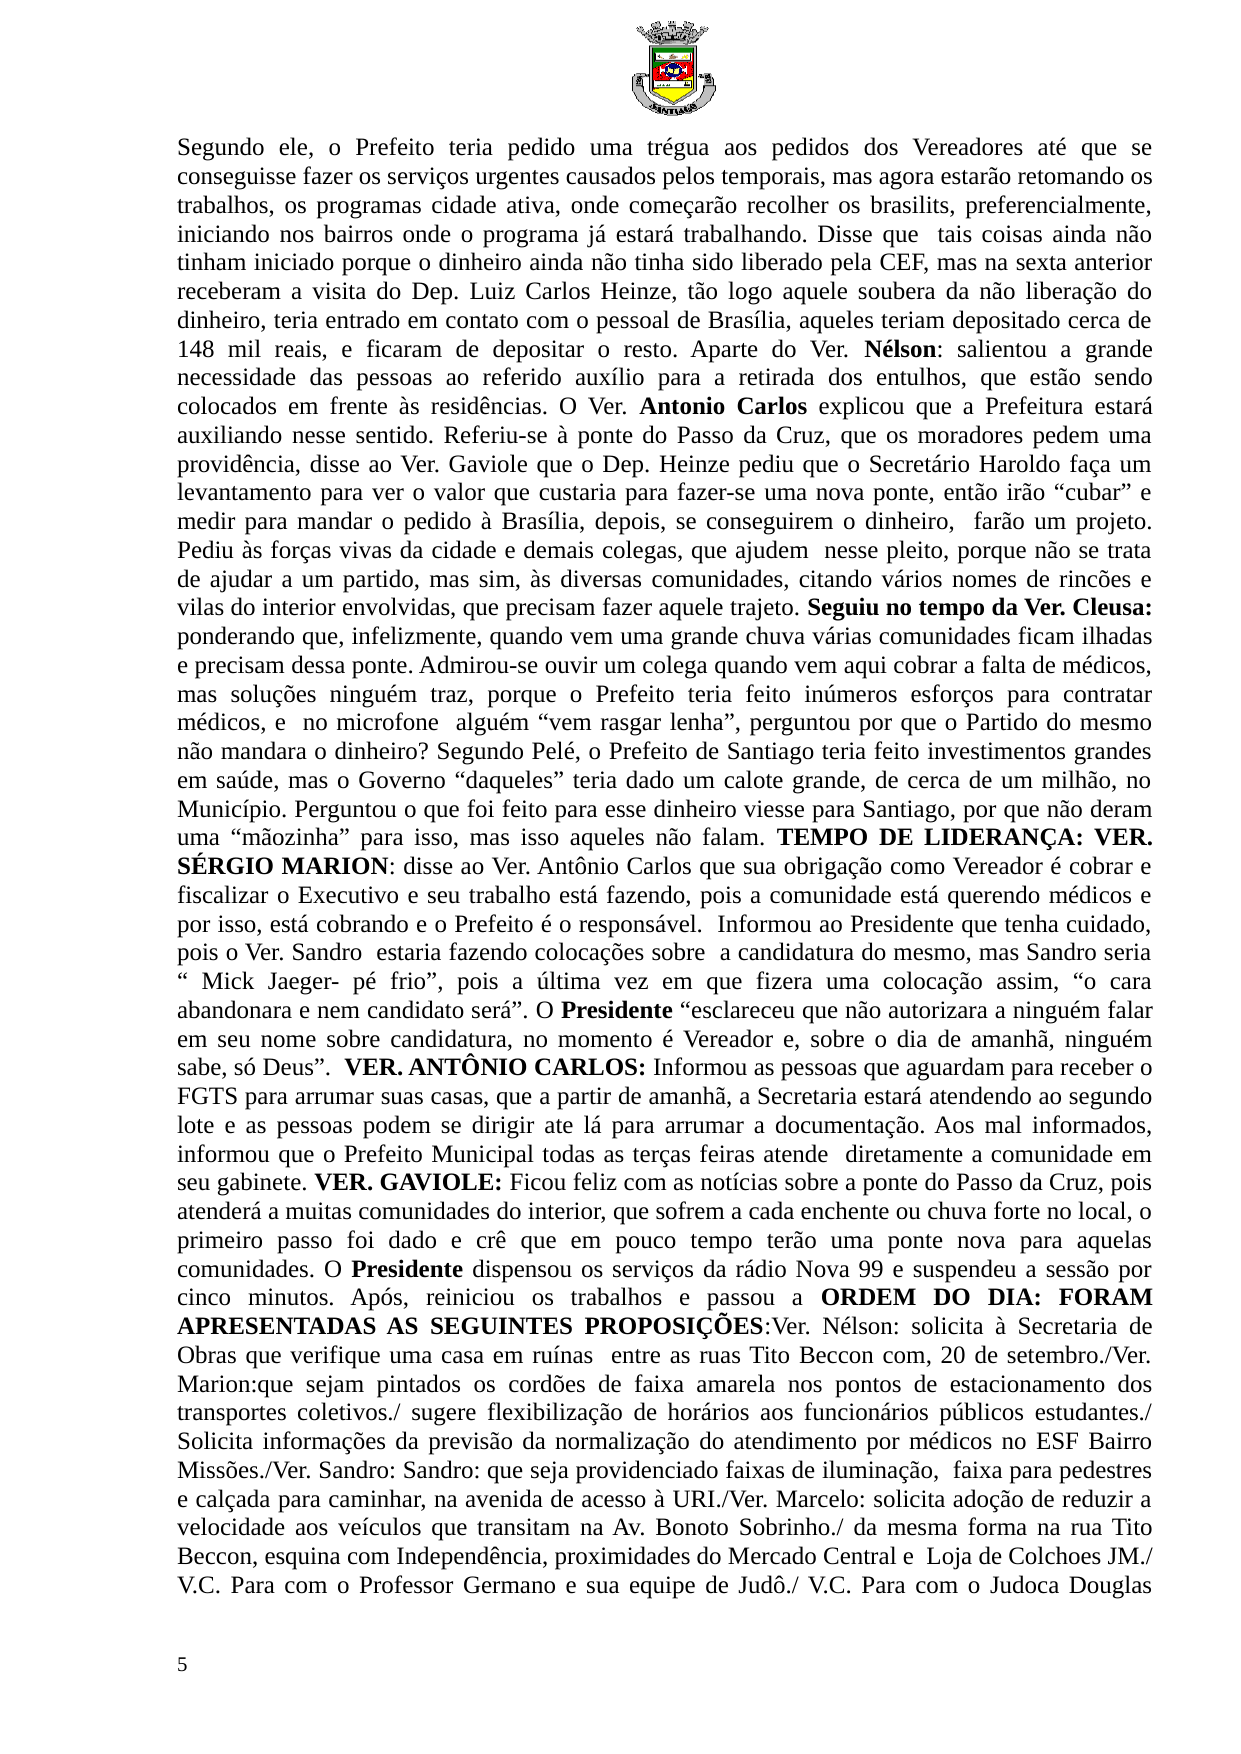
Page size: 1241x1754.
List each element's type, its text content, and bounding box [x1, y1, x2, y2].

text Segundo ele, o Prefeito teria pedido uma trégua aos pedidos dos Vereadores até que se conseguisse fazer os serviços urgentes causados pelos temporais, mas agora estarão retomando os trabalhos, os programas cidade ativa, onde começarão recolher os brasilits, preferencialmente, iniciando nos bairros onde o programa já estará trabalhando. Disse que tais coisas ainda não tinham iniciado porque o dinheiro ainda não tinha sido liberado pela CEF, mas na sexta anterior receberam a visita do Dep. Luiz Carlos Heinze, tão logo aquele soubera da não liberação do dinheiro, teria entrado em contato com o pessoal de Brasília, aqueles teriam depositado cerca de 148 mil reais, e ficaram de depositar o resto. Aparte do Ver. Nélson: salientou a grande necessidade das pessoas ao referido auxílio para a retirada dos entulhos, que estão sendo colocados em frente às residências. O Ver. Antonio Carlos explicou que a Prefeitura estará auxiliando nesse sentido. Referiu-se à ponte do Passo da Cruz, que os moradores pedem uma providência, disse ao Ver. Gaviole que o Dep. Heinze pediu que o Secretário Haroldo faça um levantamento para ver o valor que custaria para fazer-se uma nova ponte, então irão “cubar” e medir para mandar o pedido à Brasília, depois, se conseguirem o dinheiro, farão um projeto. Pediu às forças vivas da cidade e demais colegas, que ajudem nesse pleito, porque não se trata de ajudar a um partido, mas sim, às diversas comunidades, citando vários nomes de rincões e vilas do interior envolvidas, que precisam fazer aquele trajeto. Seguiu no tempo da Ver. Cleusa: ponderando que, infelizmente, quando vem uma grande chuva várias comunidades ficam ilhadas e precisam dessa ponte. Admirou-se ouvir um colega quando vem aqui cobrar a falta de médicos, mas soluções ninguém traz, porque o Prefeito teria feito inúmeros esforços para contratar médicos, e no microfone alguém “vem rasgar lenha”, perguntou por que o Partido do mesmo não mandara o dinheiro? Segundo Pelé, o Prefeito de Santiago teria feito investimentos grandes em saúde, mas o Governo “daqueles” teria dado um calote grande, de cerca de um milhão, no Município. Perguntou o que foi feito para esse dinheiro viesse para Santiago, por que não deram uma “mãozinha” para isso, mas isso aqueles não falam. TEMPO DE LIDERANÇA: VER. SÉRGIO MARION: disse ao Ver. Antônio Carlos que sua obrigação como Vereador é cobrar e fiscalizar o Executivo e seu trabalho está fazendo, pois a comunidade está querendo médicos e por isso, está cobrando e o Prefeito é o responsável. Informou ao Presidente que tenha cuidado, pois o Ver. Sandro estaria fazendo colocações sobre a candidatura do mesmo, mas Sandro seria “ Mick Jaeger- pé frio”, pois a última vez em que fizera uma colocação assim, “o cara abandonara e nem candidato será”. O Presidente “esclareceu que não autorizara a ninguém falar em seu nome sobre candidatura, no momento é Vereador e, sobre o dia de amanhã, ninguém sabe, só Deus”. VER. ANTÔNIO CARLOS: Informou as pessoas que aguardam para receber o FGTS para arrumar suas casas, que a partir de amanhã, a Secretaria estará atendendo ao segundo lote e as pessoas podem se dirigir ate lá para arrumar a documentação. Aos mal informados, informou que o Prefeito Municipal todas as terças feiras atende diretamente a comunidade em seu gabinete. VER. GAVIOLE: Ficou feliz com as notícias sobre a ponte do Passo da Cruz, pois atenderá a muitas comunidades do interior, que sofrem a cada enchente ou chuva forte no local, o primeiro passo foi dado e crê que em pouco tempo terão uma ponte nova para aquelas comunidades. O Presidente dispensou os serviços da rádio Nova 99 e suspendeu a sessão por cinco minutos. Após, reiniciou os trabalhos e passou a ORDEM DO DIA: FORAM APRESENTADAS AS SEGUINTES PROPOSIÇÕES:Ver. Nélson: solicita à Secretaria de Obras que verifique uma casa em ruínas entre as ruas Tito Beccon com, 20 de setembro./Ver. Marion:que sejam pintados os cordões de faixa amarela nos pontos de estacionamento dos transportes coletivos./ sugere flexibilização de horários aos funcionários públicos estudantes./ Solicita informações da previsão da normalização do atendimento por médicos no ESF Bairro Missões./Ver. Sandro: Sandro: que seja providenciado faixas de iluminação, faixa para pedestres e calçada para caminhar, na avenida de acesso à URI./Ver. Marcelo: solicita adoção de reduzir a velocidade aos veículos que transitam na Av. Bonoto Sobrinho./ da mesma forma na rua Tito Beccon, esquina com Independência, proximidades do Mercado Central e Loja de Colchoes JM./ V.C. Para com o Professor Germano e sua equipe de Judô./ V.C. Para com o Judoca Douglas [177, 132, 1153, 1599]
